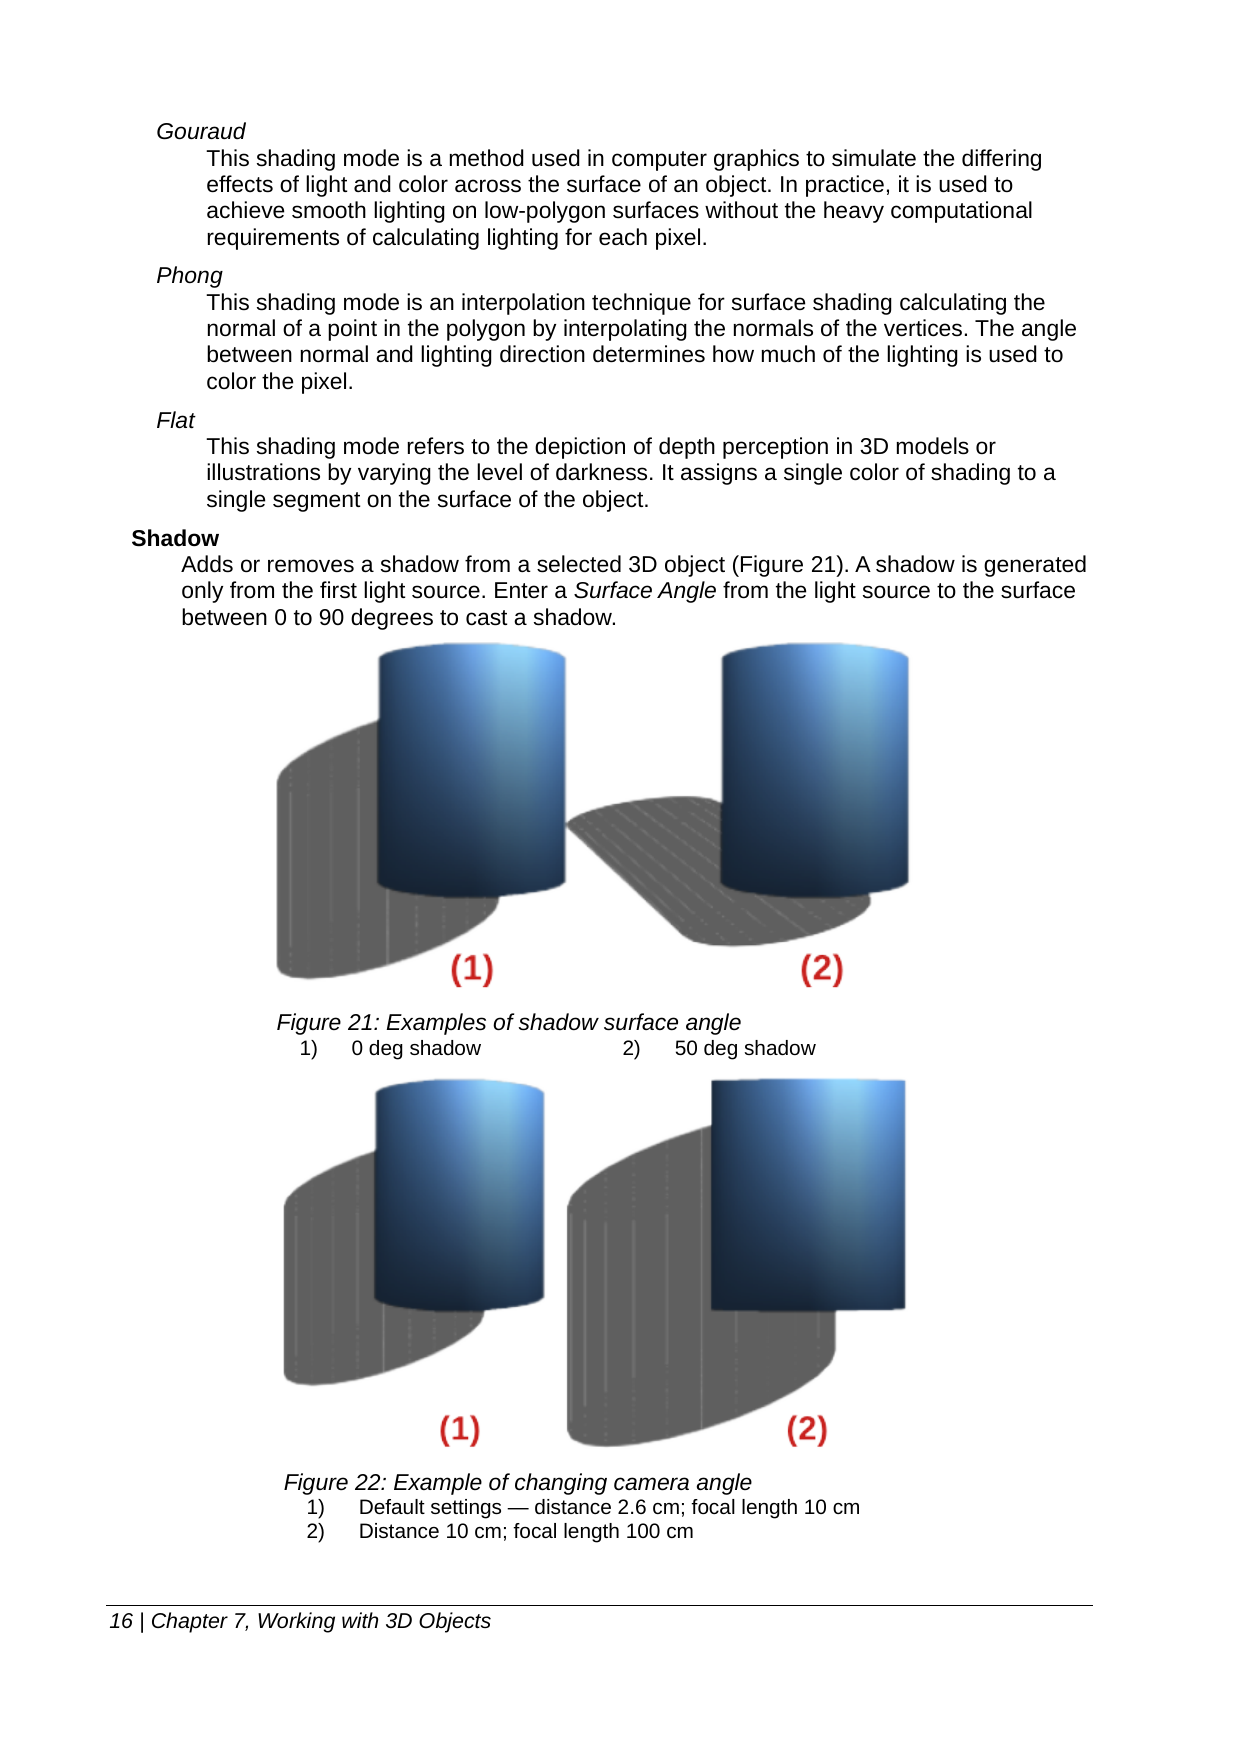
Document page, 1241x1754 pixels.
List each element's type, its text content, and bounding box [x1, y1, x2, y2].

text This shading mode is an interpolation technique for surface shading calculating the normal of a point in the polygon by interpolating the normals of the vertices. The angle between normal and lighting direction determines how much of the lighting is used to color the pixel. [206, 289, 1093, 394]
text Gouraud [156, 118, 1093, 144]
list Distance 10 cm; focal length 100 cm [325, 1519, 915, 1543]
picture [283, 1072, 916, 1456]
picture [276, 642, 923, 997]
text Shadow [131, 524, 1093, 551]
text This shading mode refers to the depiction of depth perception in 3D models or illustrations by varying the level of darkness. It assigns a single color of shading to a single segment on the surface of the object. [206, 433, 1093, 512]
text Adds or removes a shadow from a selected 3D object (Figure 21). A shadow is generated only from the first light source. Enter a Surface Angle from the light source to the surface between 0 to 90 degrees to cast a shadow. [181, 551, 1093, 630]
list 0 deg shadow [318, 1036, 599, 1060]
list 50 deg shadow [641, 1036, 922, 1060]
text Figure 22: Example of changing camera angle [283, 1468, 915, 1495]
text Flat [156, 407, 1093, 433]
text This shading mode is a method used in computer graphics to simulate the differing effects of light and color across the surface of an object. In practice, it is used to achieve smooth lighting on low-polygon surfaces without the heavy computational requirements of calculating lighting for each pixel. [206, 144, 1093, 250]
list Default settings — distance 2.6 cm; focal length 10 cm [325, 1495, 915, 1519]
text Phong [156, 262, 1093, 289]
text Figure 21: Examples of shadow surface angle [276, 1009, 922, 1036]
